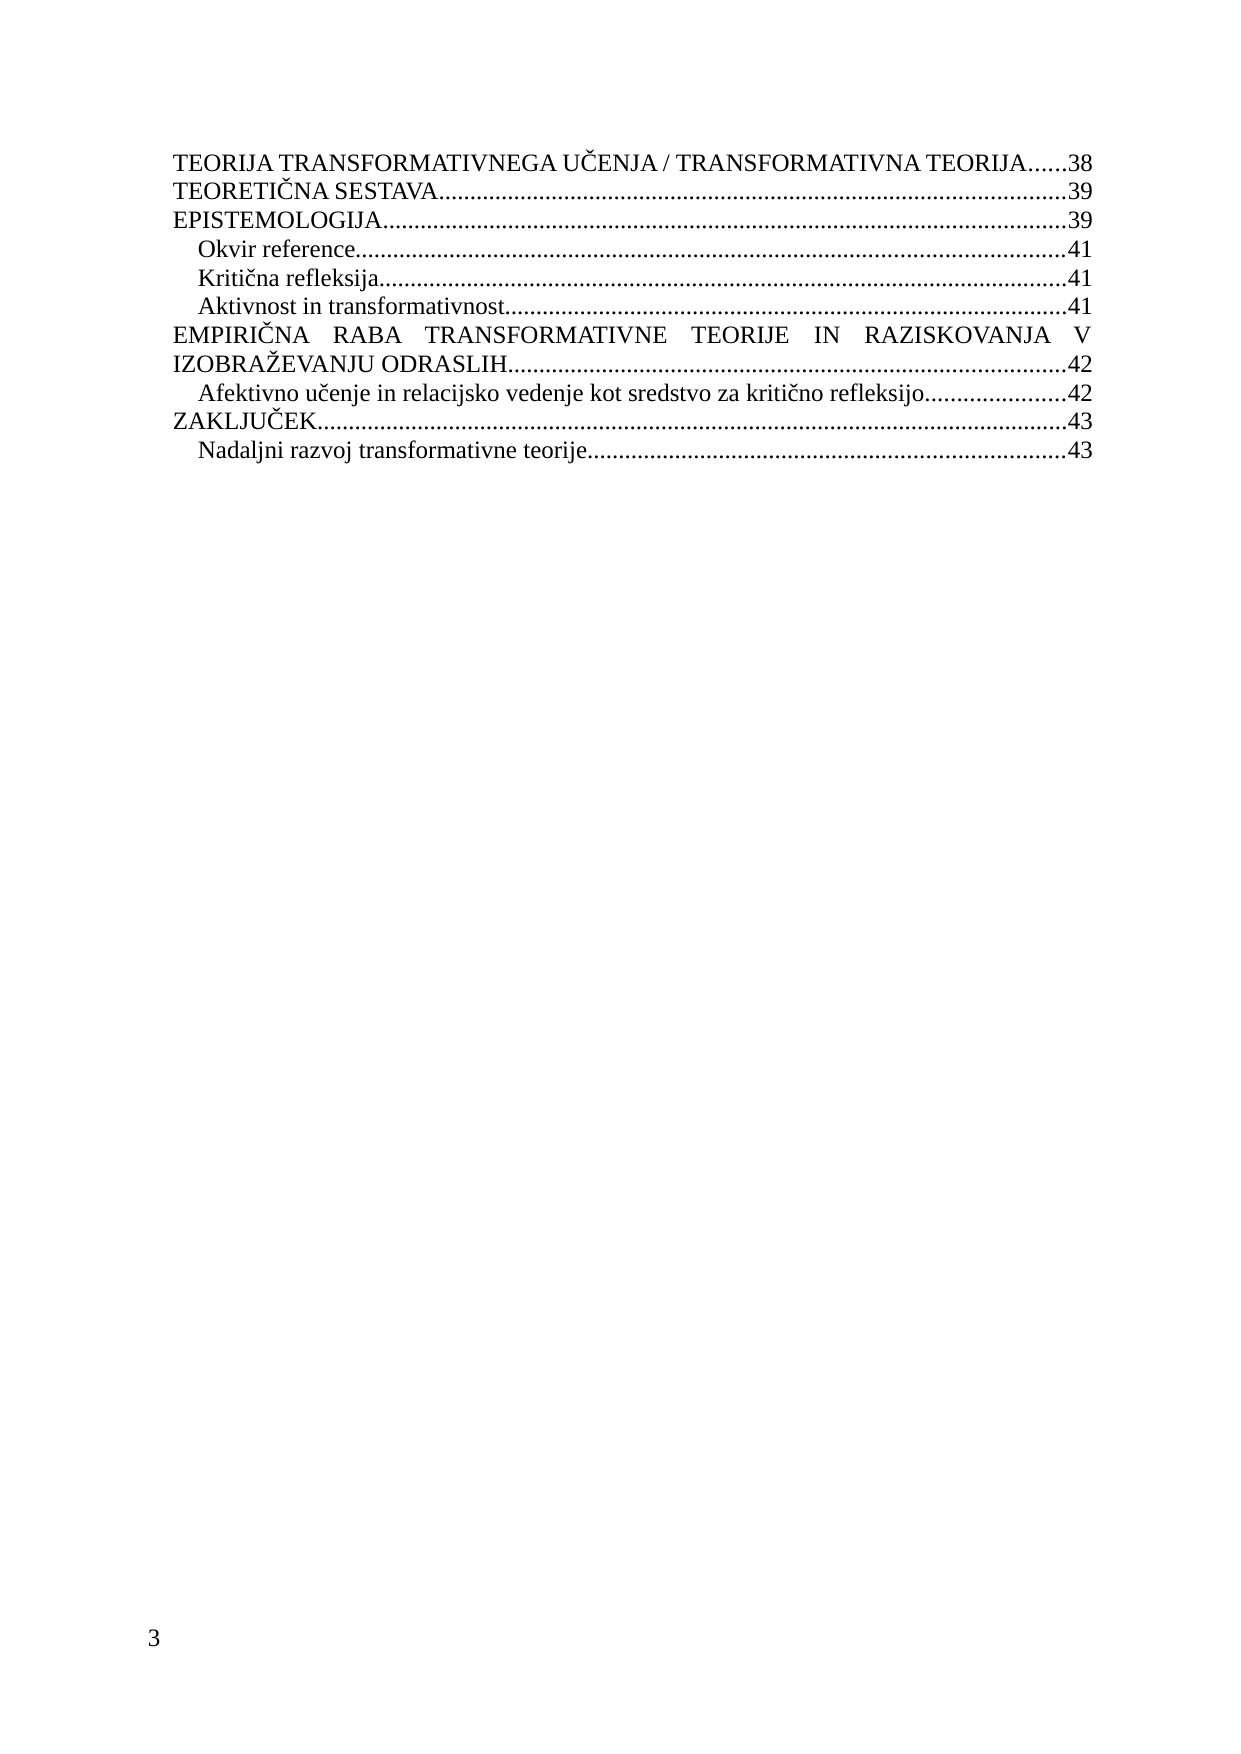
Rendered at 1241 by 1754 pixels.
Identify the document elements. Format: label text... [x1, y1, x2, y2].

text EPISTEMOLOGIJA 39 [173, 205, 1093, 234]
text Kritična refleksija 41 [198, 263, 1093, 291]
text Nadaljni razvoj transformativne teorije 43 [198, 435, 1093, 464]
text TEORIJA TRANSFORMATIVNEGA UČENJA / TRANSFORMATIVNA TEORIJA 38 [173, 148, 1093, 176]
text ZAKLJUČEK 43 [173, 406, 1093, 435]
text Okvir reference 41 [198, 234, 1093, 263]
text TEORETIČNA SESTAVA 39 [173, 176, 1093, 205]
text EMPIRIČNA RABA TRANSFORMATIVNE TEORIJE IN RAZISKOVANJA V IZOBRAŽEVANJU ODRASLIH 42 [173, 320, 1093, 378]
text Aktivnost in transformativnost 41 [198, 291, 1093, 320]
text Afektivno učenje in relacijsko vedenje kot sredstvo za kritično refleksijo 42 [198, 378, 1093, 406]
